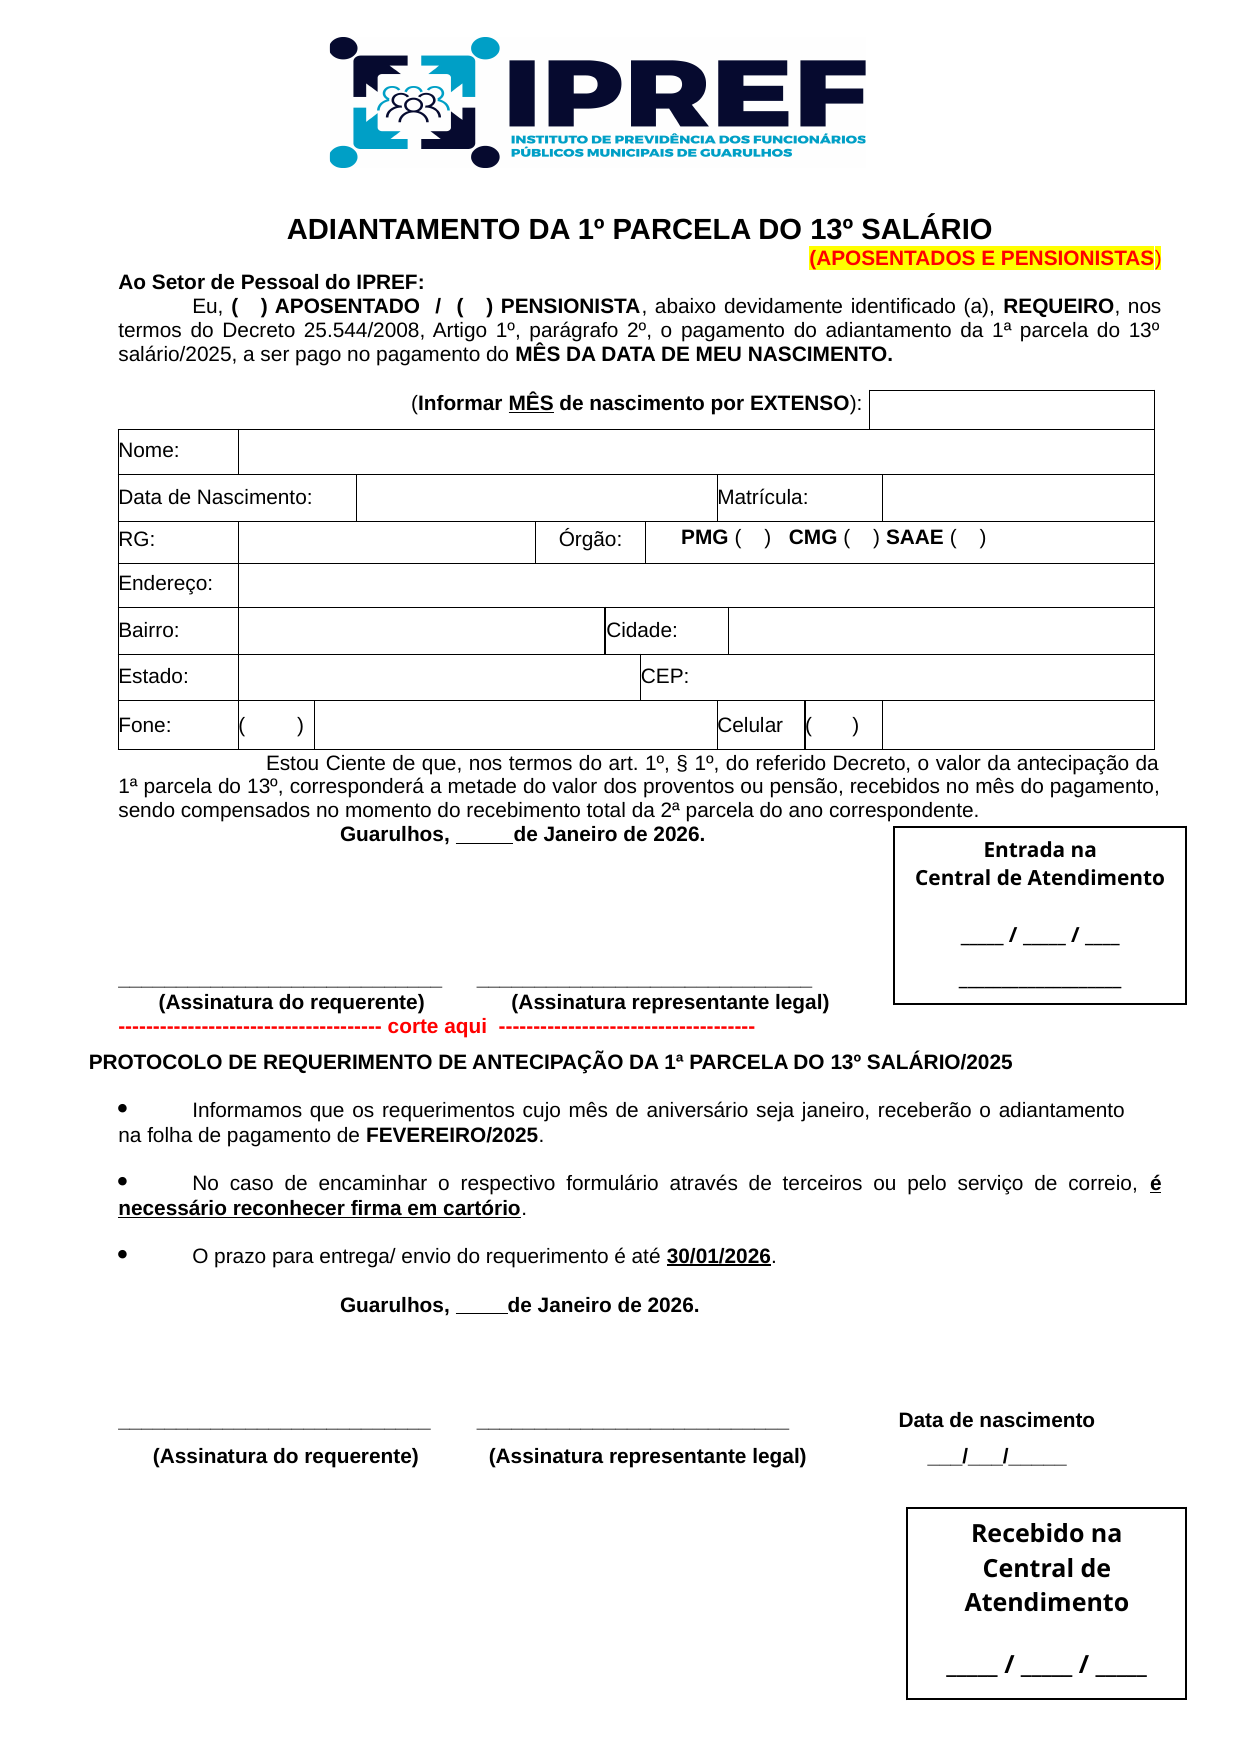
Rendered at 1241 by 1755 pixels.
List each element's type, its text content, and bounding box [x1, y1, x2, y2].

table_cell [239, 430, 869, 474]
table_cell RG: [119, 522, 238, 563]
table_cell [870, 430, 1154, 474]
text (Assinatura do requerente) (Assinatura representante legal) ___/___/_____ [118, 1443, 1161, 1467]
table_cell CEP: [641, 655, 1154, 700]
table_cell [1155, 521, 1162, 563]
text (APOSENTADOS E PENSIONISTAS) [118, 246, 1161, 270]
text Entrada na [910, 835, 1170, 863]
table_cell ( ) [239, 701, 314, 749]
text Central de Atendimento [923, 1550, 1170, 1618]
text Central de Atendimento [910, 863, 1170, 892]
table_cell [315, 701, 717, 749]
table_cell [357, 475, 717, 521]
list No caso de encaminhar o respectivo formulário através de terceiros ou pelo serviço de correio, é necessário reconhecer firma em cartório. [118, 1171, 1161, 1219]
table_header [870, 391, 1154, 429]
text Guarulhos, de Janeiro de 2026. [895, 828, 1185, 1003]
text (Assinatura do requerente) (Assinatura representante legal) [118, 990, 1161, 1014]
text Estou Ciente de que, nos termos do art. 1º, § 1º, do referido Decreto, o valor da antecipação da 1ª parcela do 13º, corresponderá a metade do valor dos proventos ou pensão, recebidos no mês do pagamento, sendo compensados no momento do recebimento total da 2ª parcela do ano correspondente. [118, 750, 1161, 822]
table_cell Matrícula: [718, 475, 882, 521]
table_cell [940, 701, 996, 749]
text Recebido na [923, 1516, 1170, 1550]
table_cell Estado: [119, 655, 238, 700]
table_cell Fone: [119, 701, 238, 749]
table_cell [1155, 563, 1162, 607]
table_cell [239, 655, 640, 700]
text ___________________ [910, 963, 1170, 991]
table_cell [883, 701, 887, 749]
table_cell [729, 608, 1154, 653]
table_cell [239, 564, 1154, 607]
table_cell ( ) [806, 701, 882, 749]
text Ao Setor de Pessoal do IPREF: [118, 270, 1161, 294]
table_cell [1155, 700, 1162, 749]
table_cell [1155, 429, 1162, 474]
text ____________________________ _____________________________ [118, 966, 893, 990]
table_cell [883, 475, 1154, 521]
table_cell [239, 608, 604, 653]
table_cell [239, 522, 535, 563]
table_cell Endereço: [119, 564, 238, 607]
table_cell Bairro: [119, 608, 238, 653]
list O prazo para entrega/ envio do requerimento é até 30/01/2026. [118, 1243, 1161, 1268]
table_cell [996, 701, 1154, 749]
table_cell [1155, 654, 1162, 700]
text _____ / _____ / ____ [910, 920, 1170, 949]
table_cell Data de Nascimento: [119, 475, 356, 521]
text Guarulhos, de Janeiro de 2026. [266, 822, 1161, 846]
text Guarulhos, de Janeiro de 2026. [266, 1292, 1132, 1316]
table_cell [1155, 607, 1162, 653]
table_cell [1155, 474, 1162, 521]
table_cell Cidade: [606, 608, 728, 653]
table_cell [887, 701, 940, 749]
list Informamos que os requerimentos cujo mês de aniversário seja janeiro, receberão o adiantamento na folha de pagamento de FEVEREIRO/2025. [118, 1098, 1126, 1147]
table_header [1155, 390, 1162, 429]
text PROTOCOLO DE REQUERIMENTO DE ANTECIPAÇÃO DA 1ª PARCELA DO 13º SALÁRIO/2025 [88, 1050, 1171, 1074]
text Eu, ( ) APOSENTADO / ( ) PENSIONISTA, abaixo devidamente identificado (a), REQUEIRO, nos termos do Decreto 25.544/2008, Artigo 1º, parágrafo 2º, o pagamento do adiantamento da 1ª parcela do 13º salário/2025, a ser pago no pagamento do MÊS DA DATA DE MEU NASCIMENTO. [118, 294, 1161, 366]
table_cell PMG ( ) CMG ( ) SAAE ( ) [646, 522, 1154, 563]
table_cell Nome: [119, 430, 238, 474]
table_cell Órgão: [536, 522, 645, 563]
table_header (Informar MÊS de nascimento por EXTENSO): [118, 390, 869, 429]
text ___________________________ ___________________________ Data de nascimento [118, 1407, 1161, 1431]
table_cell Celular [718, 701, 804, 749]
text _____ / _____ / _____ [923, 1647, 1170, 1681]
text -------------------------------------- corte aqui ------------------------------------- [118, 1014, 1161, 1038]
subtitle ADIANTAMENTO DA 1º PARCELA DO 13º SALÁRIO [118, 212, 1161, 246]
